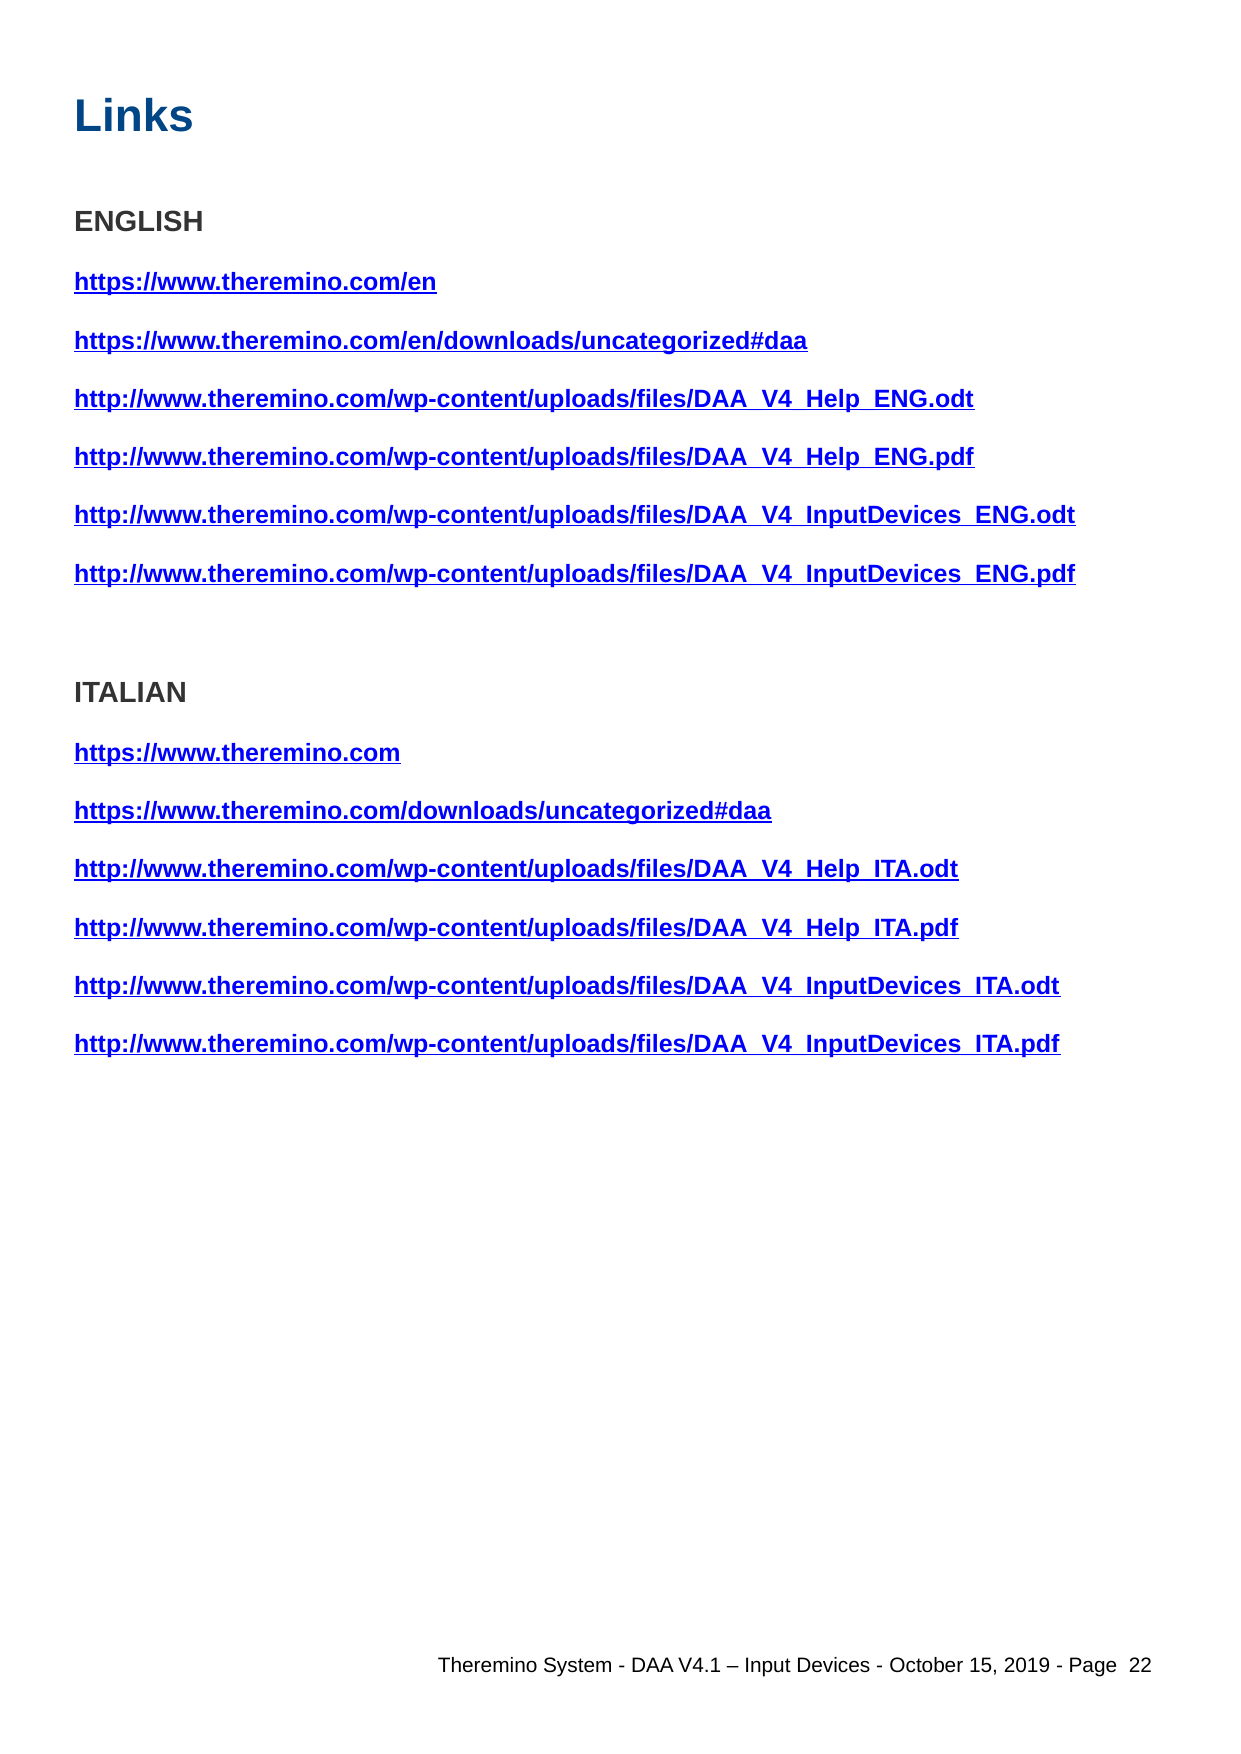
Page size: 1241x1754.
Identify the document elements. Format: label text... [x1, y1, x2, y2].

text http://www.theremino.com/wp-content/uploads/files/DAA_V4_InputDevices_ENG.odt [74, 500, 1152, 529]
text https://www.theremino.com/en [74, 267, 1152, 296]
text https://www.theremino.com [74, 738, 1152, 767]
text http://www.theremino.com/wp-content/uploads/files/DAA_V4_Help_ENG.pdf [74, 442, 1152, 471]
text http://www.theremino.com/wp-content/uploads/files/DAA_V4_InputDevices_ITA.odt [74, 971, 1152, 1000]
text http://www.theremino.com/wp-content/uploads/files/DAA_V4_Help_ITA.odt [74, 854, 1152, 883]
text http://www.theremino.com/wp-content/uploads/files/DAA_V4_InputDevices_ITA.pdf [74, 1029, 1152, 1058]
text http://www.theremino.com/wp-content/uploads/files/DAA_V4_Help_ITA.pdf [74, 913, 1152, 941]
text ENGLISH [74, 171, 1152, 238]
text http://www.theremino.com/wp-content/uploads/files/DAA_V4_InputDevices_ENG.pdf [74, 558, 1152, 587]
text Links [74, 89, 1152, 141]
text http://www.theremino.com/wp-content/uploads/files/DAA_V4_Help_ENG.odt [74, 384, 1152, 413]
text https://www.theremino.com/downloads/uncategorized#daa [74, 796, 1152, 825]
text ITALIAN [74, 675, 1152, 708]
text https://www.theremino.com/en/downloads/uncategorized#daa [74, 326, 1152, 354]
